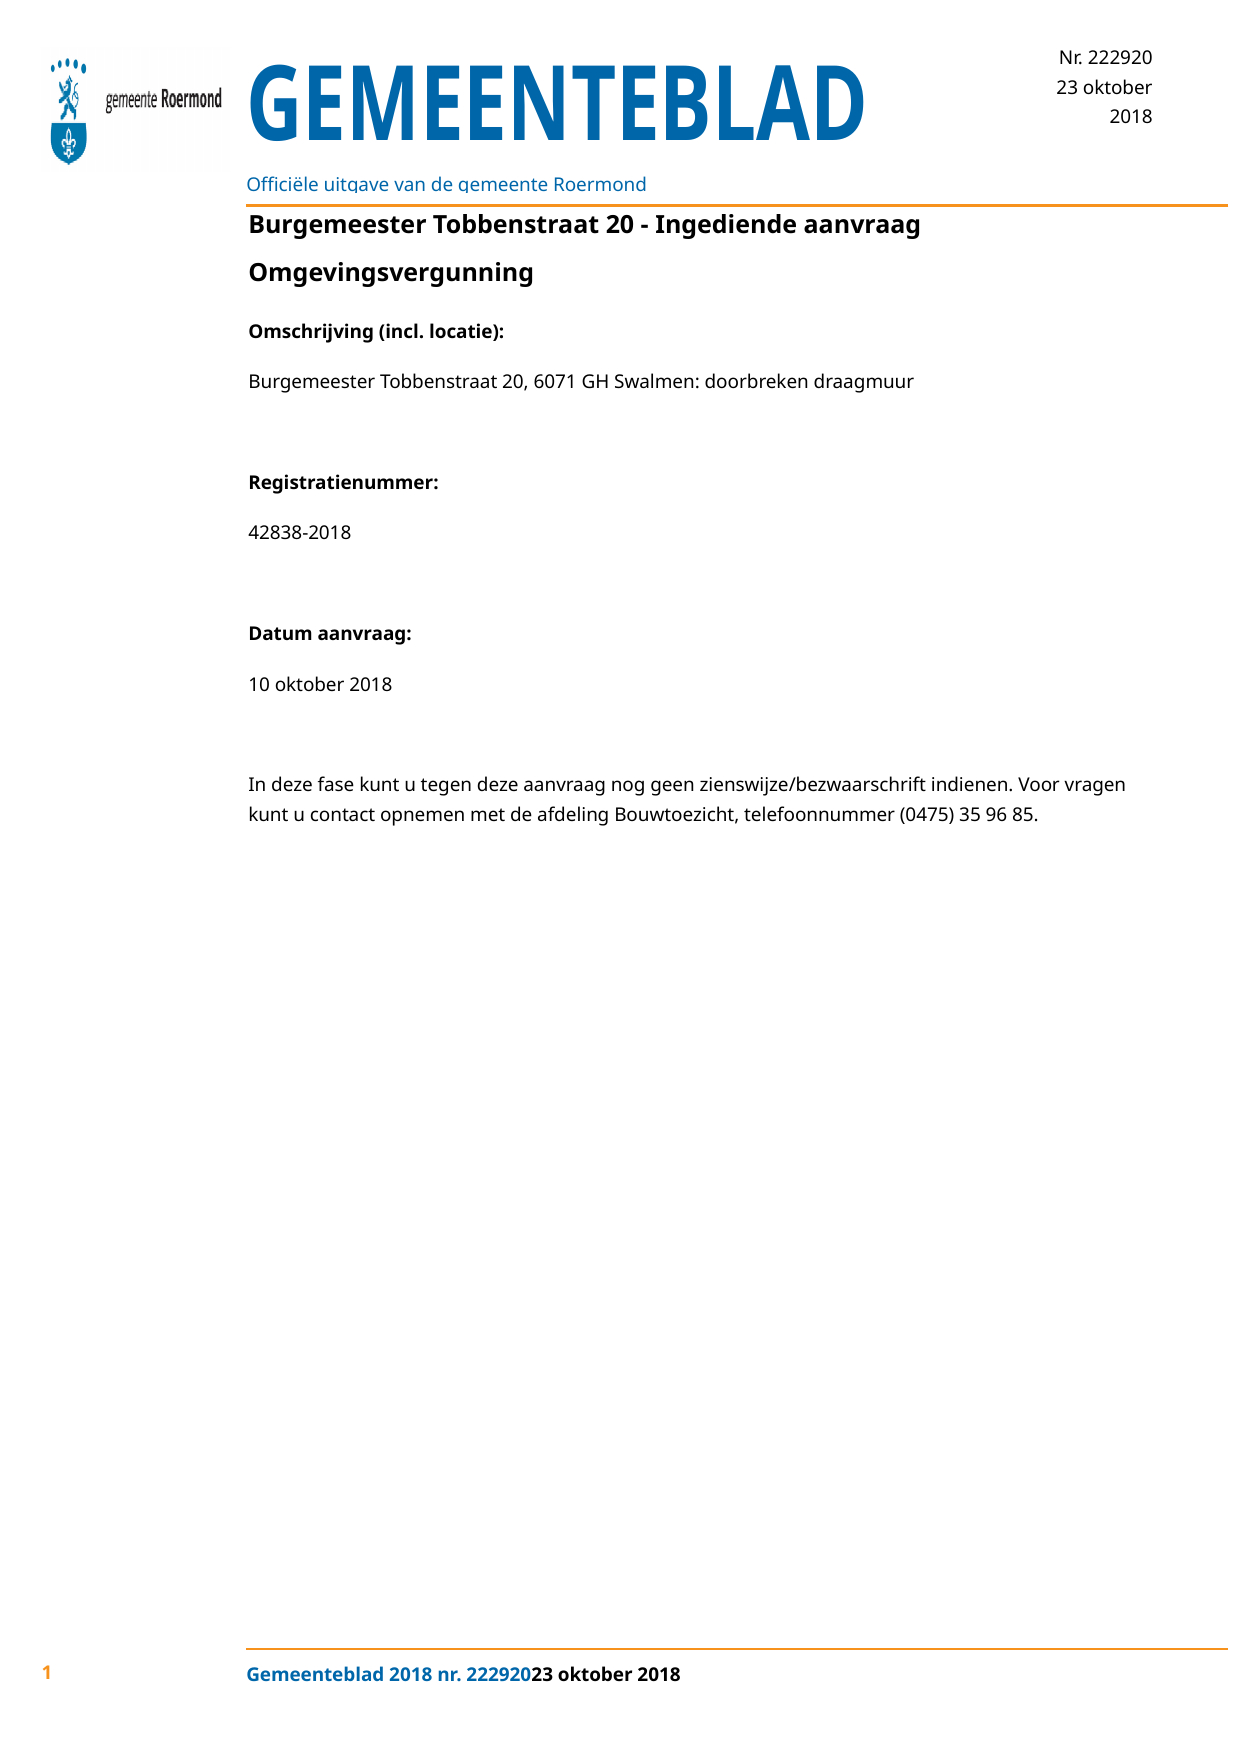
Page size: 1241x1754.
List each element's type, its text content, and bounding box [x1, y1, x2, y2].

text Datum aanvraag: [248, 620, 1152, 646]
picture [41, 47, 231, 172]
text Omschrijving (incl. locatie): [248, 318, 1152, 344]
text 42838-2018 [248, 519, 1152, 545]
text Burgemeester Tobbenstraat 20, 6071 GH Swalmen: doorbreken draagmuur [248, 368, 1152, 394]
text In deze fase kunt u tegen deze aanvraag nog geen zienswijze/bezwaarschrift indienen. Voor vragen kunt u contact opnemen met de afdeling Bouwtoezicht, telefoonnummer (0475) 35 96 85. [248, 772, 1152, 827]
text Registratienummer: [248, 469, 1152, 495]
text 10 oktober 2018 [248, 671, 1152, 697]
text Burgemeester Tobbenstraat 20 - Ingediende aanvraag Omgevingsvergunning [248, 207, 1152, 288]
